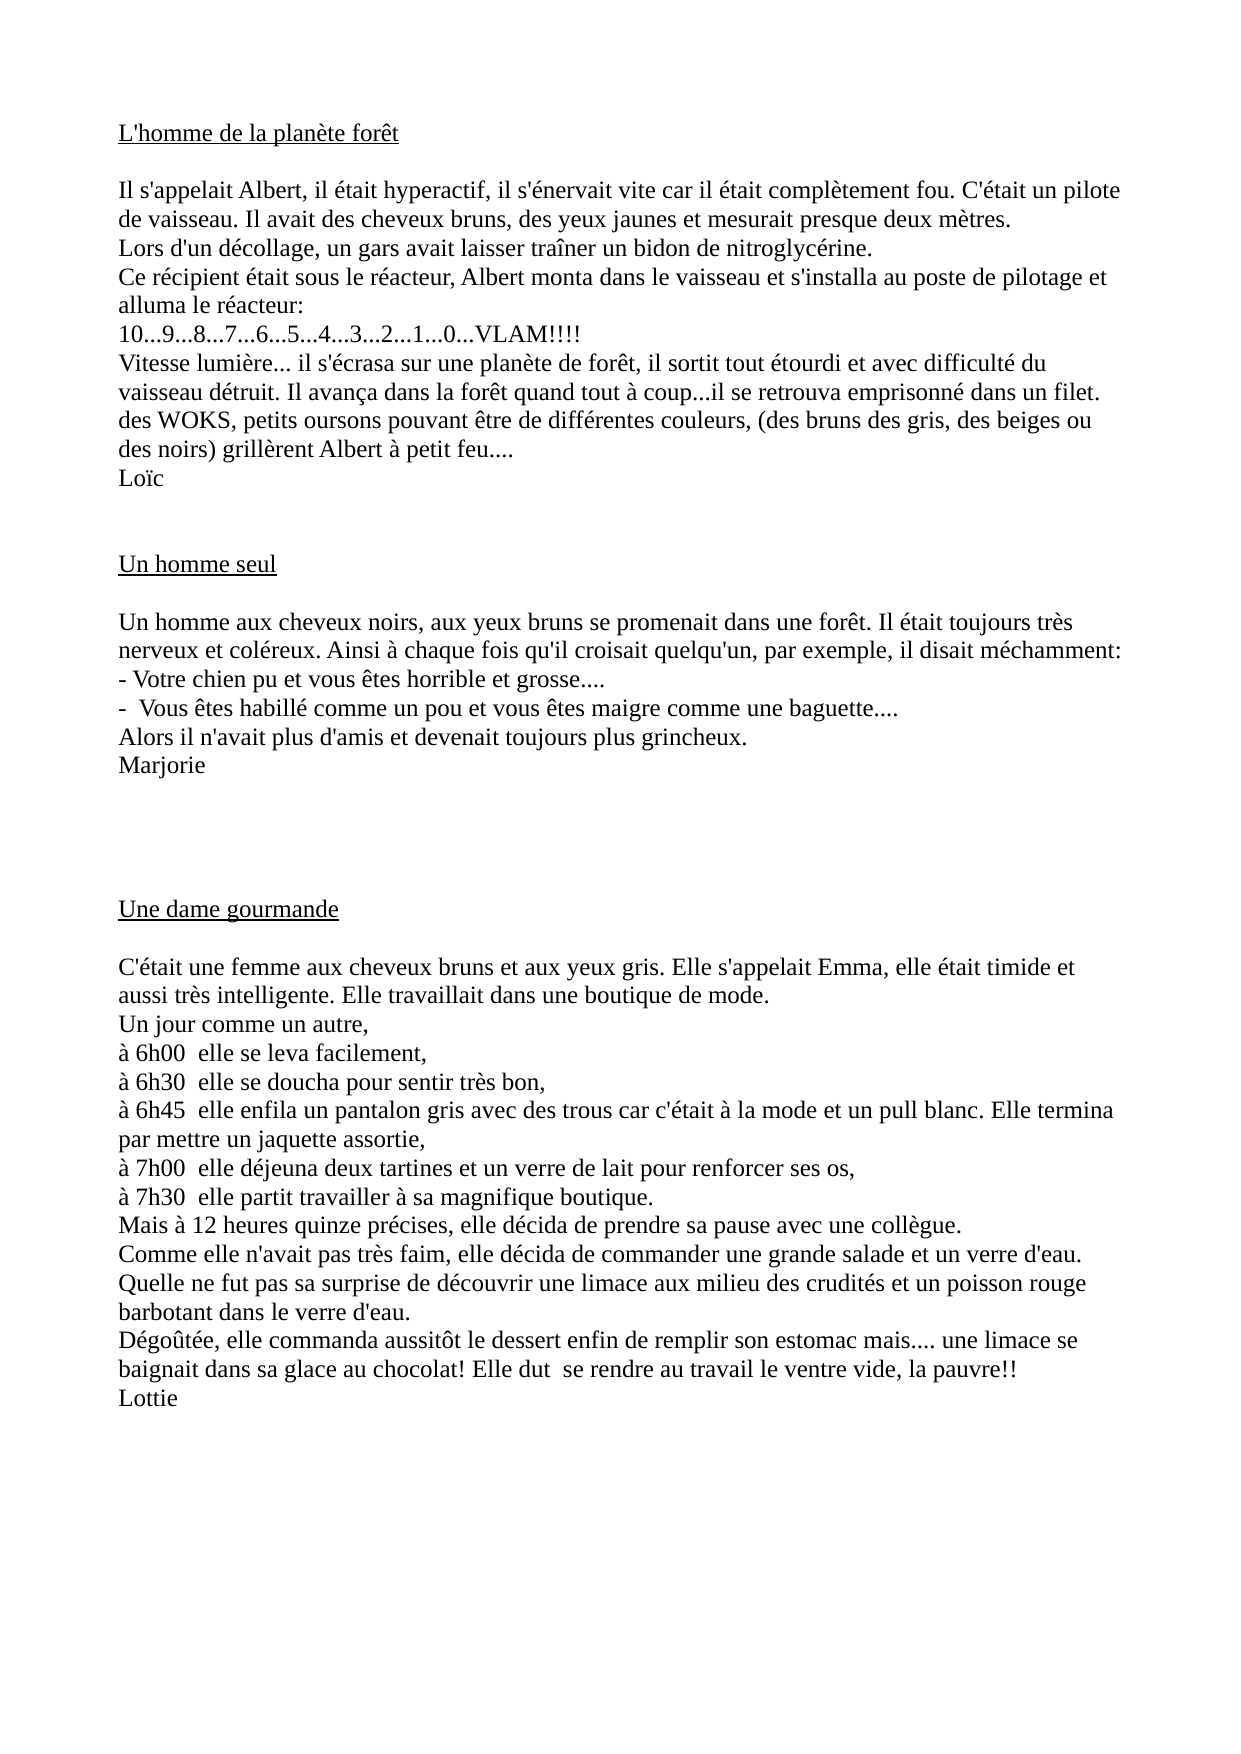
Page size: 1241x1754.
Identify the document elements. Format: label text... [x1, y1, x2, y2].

text Une dame gourmande [118, 894, 1122, 923]
text Comme elle n'avait pas très faim, elle décida de commander une grande salade et un verre d'eau. [118, 1239, 1122, 1268]
text à 7h30 elle partit travailler à sa magnifique boutique. [118, 1182, 1122, 1211]
text - Votre chien pu et vous êtes horrible et grosse.... [118, 664, 1122, 693]
text Il s'appelait Albert, il était hyperactif, il s'énervait vite car il était complètement fou. C'était un pilote de vaisseau. Il avait des cheveux bruns, des yeux jaunes et mesurait presque deux mètres. [118, 176, 1122, 233]
text Lors d'un décollage, un gars avait laisser traîner un bidon de nitroglycérine. [118, 233, 1122, 262]
text Quelle ne fut pas sa surprise de découvrir une limace aux milieu des crudités et un poisson rouge barbotant dans le verre d'eau. [118, 1268, 1122, 1326]
text Vitesse lumière... il s'écrasa sur une planète de forêt, il sortit tout étourdi et avec difficulté du vaisseau détruit. Il avança dans la forêt quand tout à coup...il se retrouva emprisonné dans un filet. des WOKS, petits oursons pouvant être de différentes couleurs, (des bruns des gris, des beiges ou des noirs) grillèrent Albert à petit feu.... [118, 348, 1122, 463]
text C'était une femme aux cheveux bruns et aux yeux gris. Elle s'appelait Emma, elle était timide et aussi très intelligente. Elle travaillait dans une boutique de mode. [118, 952, 1122, 1009]
text Ce récipient était sous le réacteur, Albert monta dans le vaisseau et s'installa au poste de pilotage et alluma le réacteur: [118, 262, 1122, 319]
text Un jour comme un autre, [118, 1009, 1122, 1038]
text Alors il n'avait plus d'amis et devenait toujours plus grincheux. [118, 722, 1122, 751]
text Un homme seul [118, 549, 1122, 578]
text Dégoûtée, elle commanda aussitôt le dessert enfin de remplir son estomac mais.... une limace se baignait dans sa glace au chocolat! Elle dut se rendre au travail le ventre vide, la pauvre!! [118, 1326, 1122, 1383]
text à 6h45 elle enfila un pantalon gris avec des trous car c'était à la mode et un pull blanc. Elle termina par mettre un jaquette assortie, [118, 1096, 1122, 1153]
text Marjorie [118, 751, 1122, 779]
text Lottie [118, 1383, 1122, 1412]
text Mais à 12 heures quinze précises, elle décida de prendre sa pause avec une collègue. [118, 1211, 1122, 1239]
text 10...9...8...7...6...5...4...3...2...1...0...VLAM!!!! [118, 319, 1122, 348]
text à 6h30 elle se doucha pour sentir très bon, [118, 1067, 1122, 1096]
text L'homme de la planète forêt [118, 118, 1122, 147]
text Loïc [118, 463, 1122, 492]
text Un homme aux cheveux noirs, aux yeux bruns se promenait dans une forêt. Il était toujours très nerveux et coléreux. Ainsi à chaque fois qu'il croisait quelqu'un, par exemple, il disait méchamment: [118, 607, 1122, 664]
text à 6h00 elle se leva facilement, [118, 1038, 1122, 1067]
text - Vous êtes habillé comme un pou et vous êtes maigre comme une baguette.... [118, 693, 1122, 722]
text à 7h00 elle déjeuna deux tartines et un verre de lait pour renforcer ses os, [118, 1153, 1122, 1182]
